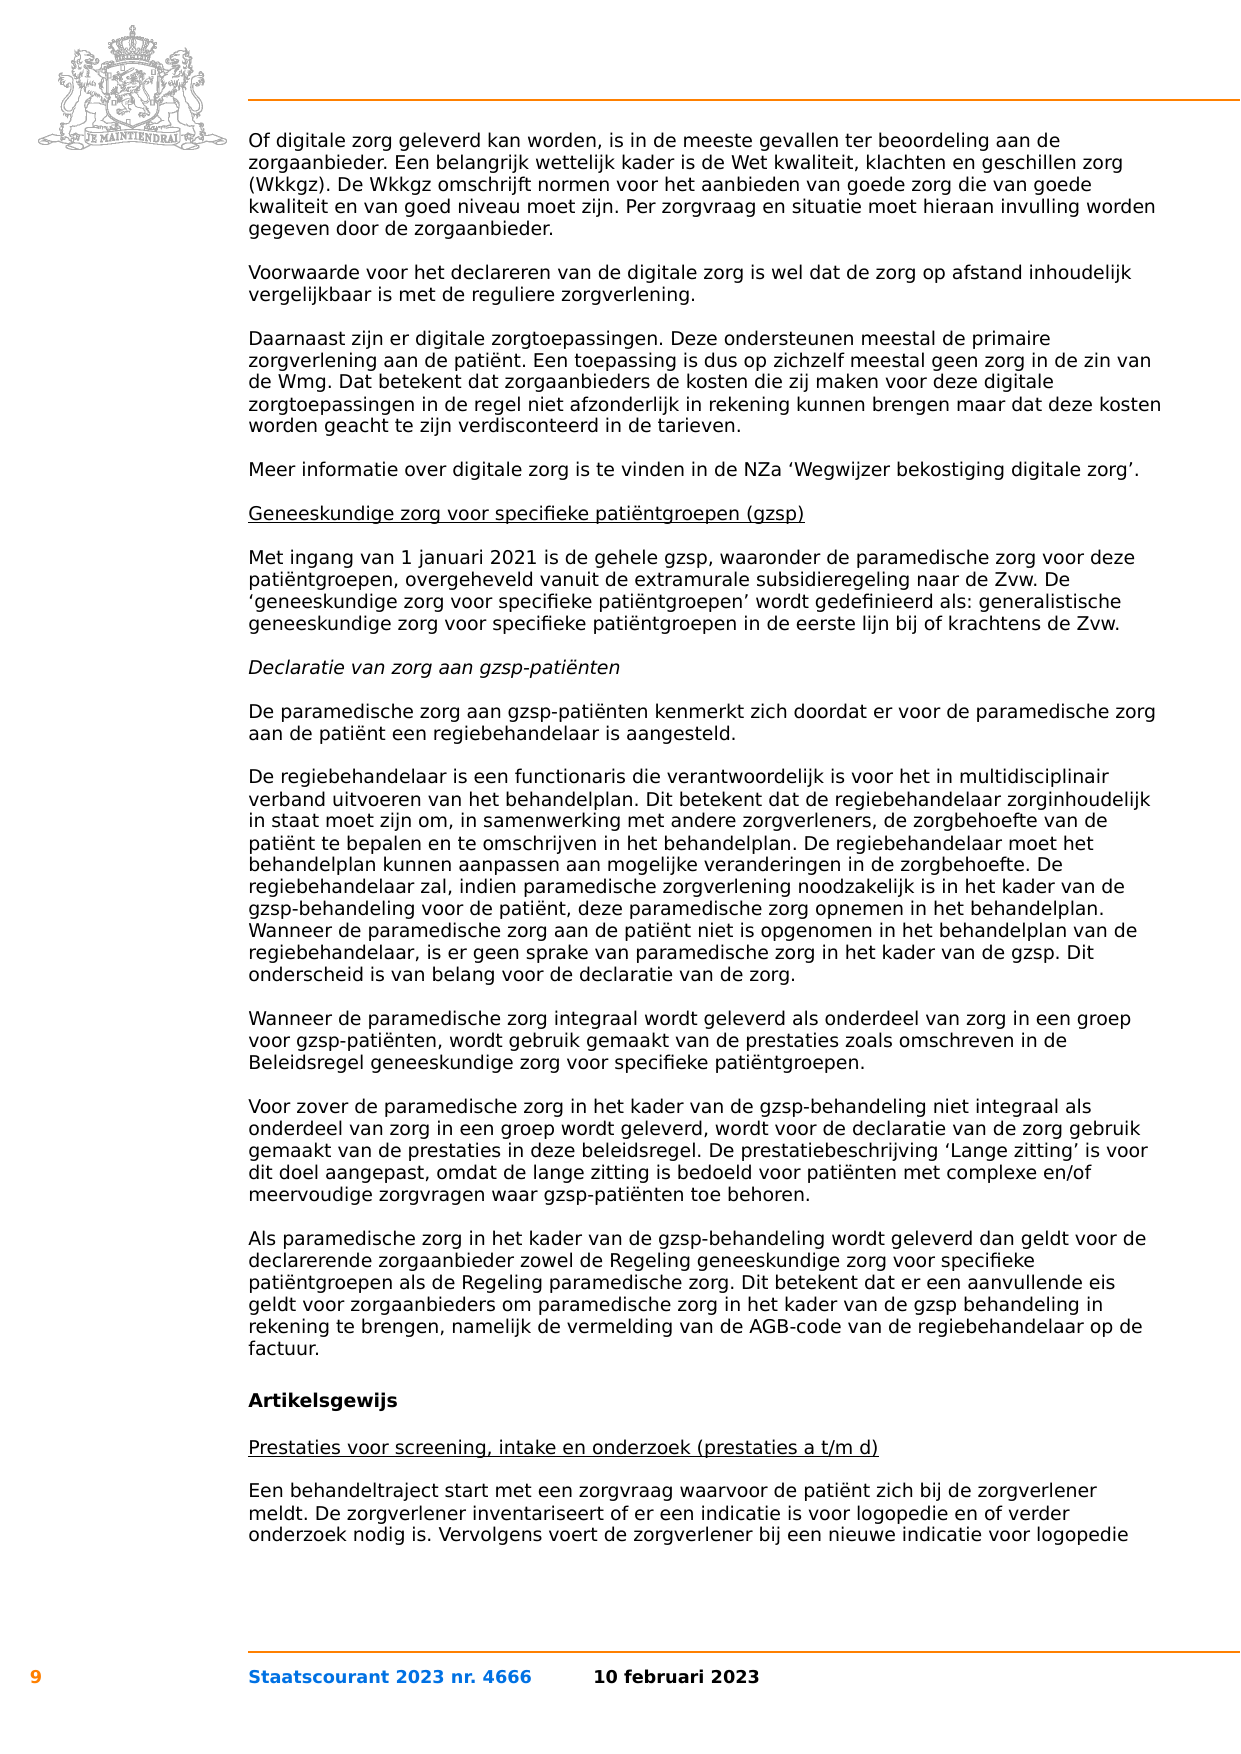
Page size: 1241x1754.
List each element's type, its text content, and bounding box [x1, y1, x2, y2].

picture [38, 25, 227, 150]
text Voorwaarde voor het declareren van de digitale zorg is wel dat de zorg op afstand inhoudelijk vergelijkbaar is met de reguliere zorgverlening. [248, 262, 1163, 306]
text Of digitale zorg geleverd kan worden, is in de meeste gevallen ter beoordeling aan de zorgaanbieder. Een belangrijk wettelijk kader is de Wet kwaliteit, klachten en geschillen zorg (Wkkgz). De Wkkgz omschrijft normen voor het aanbieden van goede zorg die van goede kwaliteit en van goed niveau moet zijn. Per zorgvraag en situatie moet hieraan invulling worden gegeven door de zorgaanbieder. [248, 130, 1163, 240]
text Voor zover de paramedische zorg in het kader van de gzsp-behandeling niet integraal als onderdeel van zorg in een groep wordt geleverd, wordt voor de declaratie van de zorg gebruik gemaakt van de prestaties in deze beleidsregel. De prestatiebeschrijving ‘Lange zitting’ is voor dit doel aangepast, omdat de lange zitting is bedoeld voor patiënten met complexe en/of meervoudige zorgvragen waar gzsp-patiënten toe behoren. [248, 1096, 1163, 1206]
text De regiebehandelaar is een functionaris die verantwoordelijk is voor het in multidisciplinair verband uitvoeren van het behandelplan. Dit betekent dat de regiebehandelaar zorginhoudelijk in staat moet zijn om, in samenwerking met andere zorgverleners, de zorgbehoefte van de patiënt te bepalen en te omschrijven in het behandelplan. De regiebehandelaar moet het behandelplan kunnen aanpassen aan mogelijke veranderingen in de zorgbehoefte. De regiebehandelaar zal, indien paramedische zorgverlening noodzakelijk is in het kader van de gzsp-behandeling voor de patiënt, deze paramedische zorg opnemen in het behandelplan. Wanneer de paramedische zorg aan de patiënt niet is opgenomen in het behandelplan van de regiebehandelaar, is er geen sprake van paramedische zorg in het kader van de gzsp. Dit onderscheid is van belang voor de declaratie van de zorg. [248, 766, 1163, 986]
text De paramedische zorg aan gzsp-patiënten kenmerkt zich doordat er voor de paramedische zorg aan de patiënt een regiebehandelaar is aangesteld. [248, 701, 1163, 744]
text Een behandeltraject start met een zorgvraag waarvoor de patiënt zich bij de zorgverlener meldt. De zorgverlener inventariseert of er een indicatie is voor logopedie en of verder onderzoek nodig is. Vervolgens voert de zorgverlener bij een nieuwe indicatie voor logopedie [248, 1480, 1163, 1546]
text Met ingang van 1 januari 2021 is de gehele gzsp, waaronder de paramedische zorg voor deze patiëntgroepen, overgeheveld vanuit de extramurale subsidieregeling naar de Zvw. De ‘geneeskundige zorg voor specifieke patiëntgroepen’ wordt gedefinieerd als: generalistische geneeskundige zorg voor specifieke patiëntgroepen in de eerste lijn bij of krachtens de Zvw. [248, 547, 1163, 635]
subtitle Declaratie van zorg aan gzsp-patiënten [248, 657, 1163, 679]
text Wanneer de paramedische zorg integraal wordt geleverd als onderdeel van zorg in een groep voor gzsp-patiënten, wordt gebruik gemaakt van de prestaties zoals omschreven in de Beleidsregel geneeskundige zorg voor specifieke patiëntgroepen. [248, 1008, 1163, 1074]
text Meer informatie over digitale zorg is te vinden in de NZa ‘Wegwijzer bekostiging digitale zorg’. [248, 459, 1163, 481]
subtitle Prestaties voor screening, intake en onderzoek (prestaties a t/m d) [248, 1437, 1163, 1458]
subtitle Geneeskundige zorg voor specifieke patiëntgroepen (gzsp) [248, 503, 1163, 525]
subtitle Artikelsgewijs [248, 1389, 1163, 1412]
text Als paramedische zorg in het kader van de gzsp-behandeling wordt geleverd dan geldt voor de declarerende zorgaanbieder zowel de Regeling geneeskundige zorg voor specifieke patiëntgroepen als de Regeling paramedische zorg. Dit betekent dat er een aanvullende eis geldt voor zorgaanbieders om paramedische zorg in het kader van de gzsp behandeling in rekening te brengen, namelijk de vermelding van de AGB-code van de regiebehandelaar op de factuur. [248, 1228, 1163, 1359]
text Daarnaast zijn er digitale zorgtoepassingen. Deze ondersteunen meestal de primaire zorgverlening aan de patiënt. Een toepassing is dus op zichzelf meestal geen zorg in de zin van de Wmg. Dat betekent dat zorgaanbieders de kosten die zij maken voor deze digitale zorgtoepassingen in de regel niet afzonderlijk in rekening kunnen brengen maar dat deze kosten worden geacht te zijn verdisconteerd in de tarieven. [248, 327, 1163, 437]
